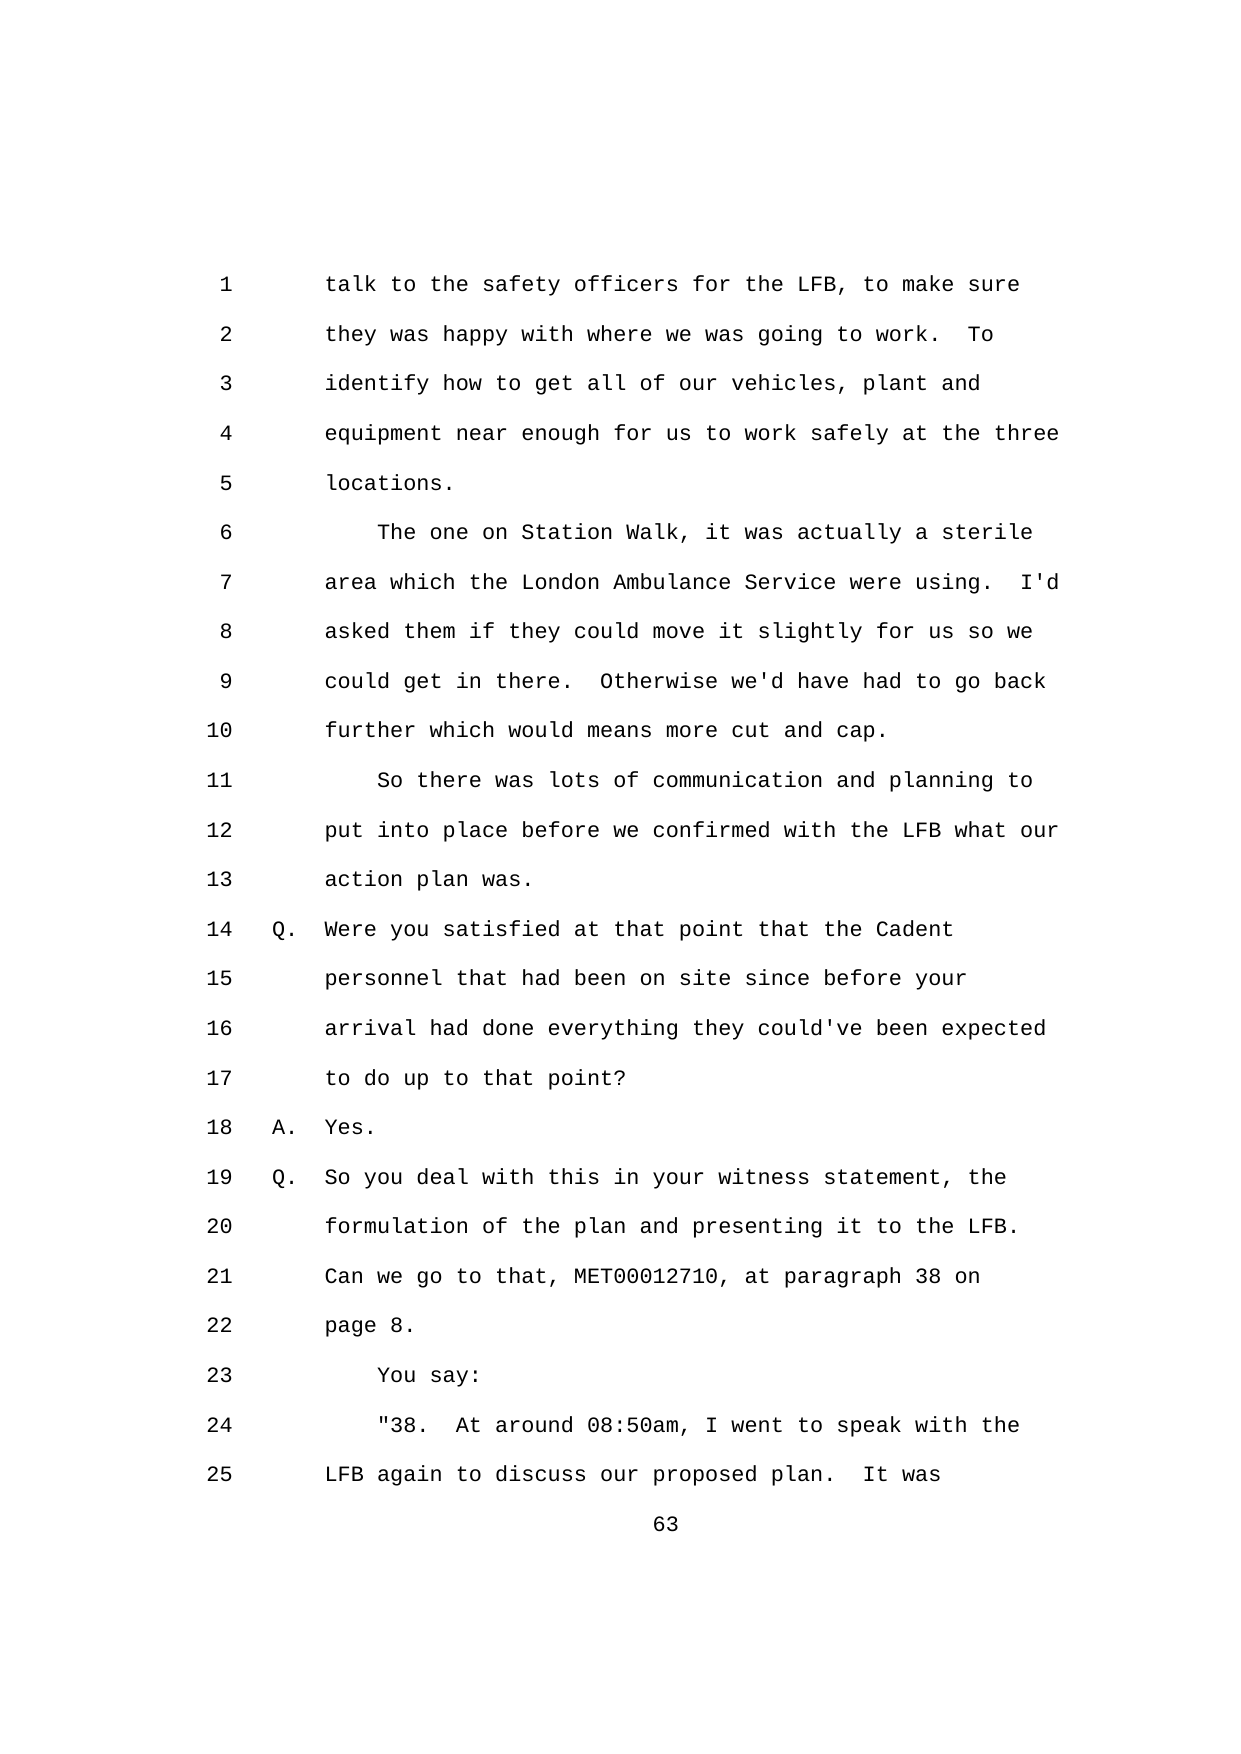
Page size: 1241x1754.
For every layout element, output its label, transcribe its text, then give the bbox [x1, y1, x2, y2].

text 15 personnel that had been on site since before your [75, 967, 1165, 992]
text 23 You say: [75, 1364, 1165, 1389]
text 11 So there was lots of communication and planning to [75, 769, 1165, 794]
text 17 to do up to that point? [75, 1067, 1165, 1091]
text 6 The one on Station Walk, it was actually a sterile [75, 521, 1165, 546]
text 13 action plan was. [75, 868, 1165, 893]
text 21 Can we go to that, MET00012710, at paragraph 38 on [75, 1265, 1165, 1290]
text 63 [75, 1513, 1165, 1538]
text 3 identify how to get all of our vehicles, plant and [75, 372, 1165, 397]
text 20 formulation of the plan and presenting it to the LFB. [75, 1215, 1165, 1240]
text 25 LFB again to discuss our proposed plan. It was [75, 1463, 1165, 1488]
text 14 Q. Were you satisfied at that point that the Cadent [75, 918, 1165, 943]
text 5 locations. [75, 472, 1165, 496]
text 16 arrival had done everything they could've been expected [75, 1017, 1165, 1042]
text 12 put into place before we confirmed with the LFB what our [75, 819, 1165, 843]
text 10 further which would means more cut and cap. [75, 719, 1165, 744]
text 9 could get in there. Otherwise we'd have had to go back [75, 670, 1165, 695]
text 2 they was happy with where we was going to work. To [75, 323, 1165, 348]
text 19 Q. So you deal with this in your witness statement, the [75, 1166, 1165, 1191]
text 7 area which the London Ambulance Service were using. I'd [75, 571, 1165, 596]
text 4 equipment near enough for us to work safely at the three [75, 422, 1165, 447]
text 8 asked them if they could move it slightly for us so we [75, 620, 1165, 645]
text 22 page 8. [75, 1314, 1165, 1339]
text 24 "38. At around 08:50am, I went to speak with the [75, 1414, 1165, 1438]
text 18 A. Yes. [75, 1116, 1165, 1141]
text 1 talk to the safety officers for the LFB, to make sure [75, 273, 1165, 298]
